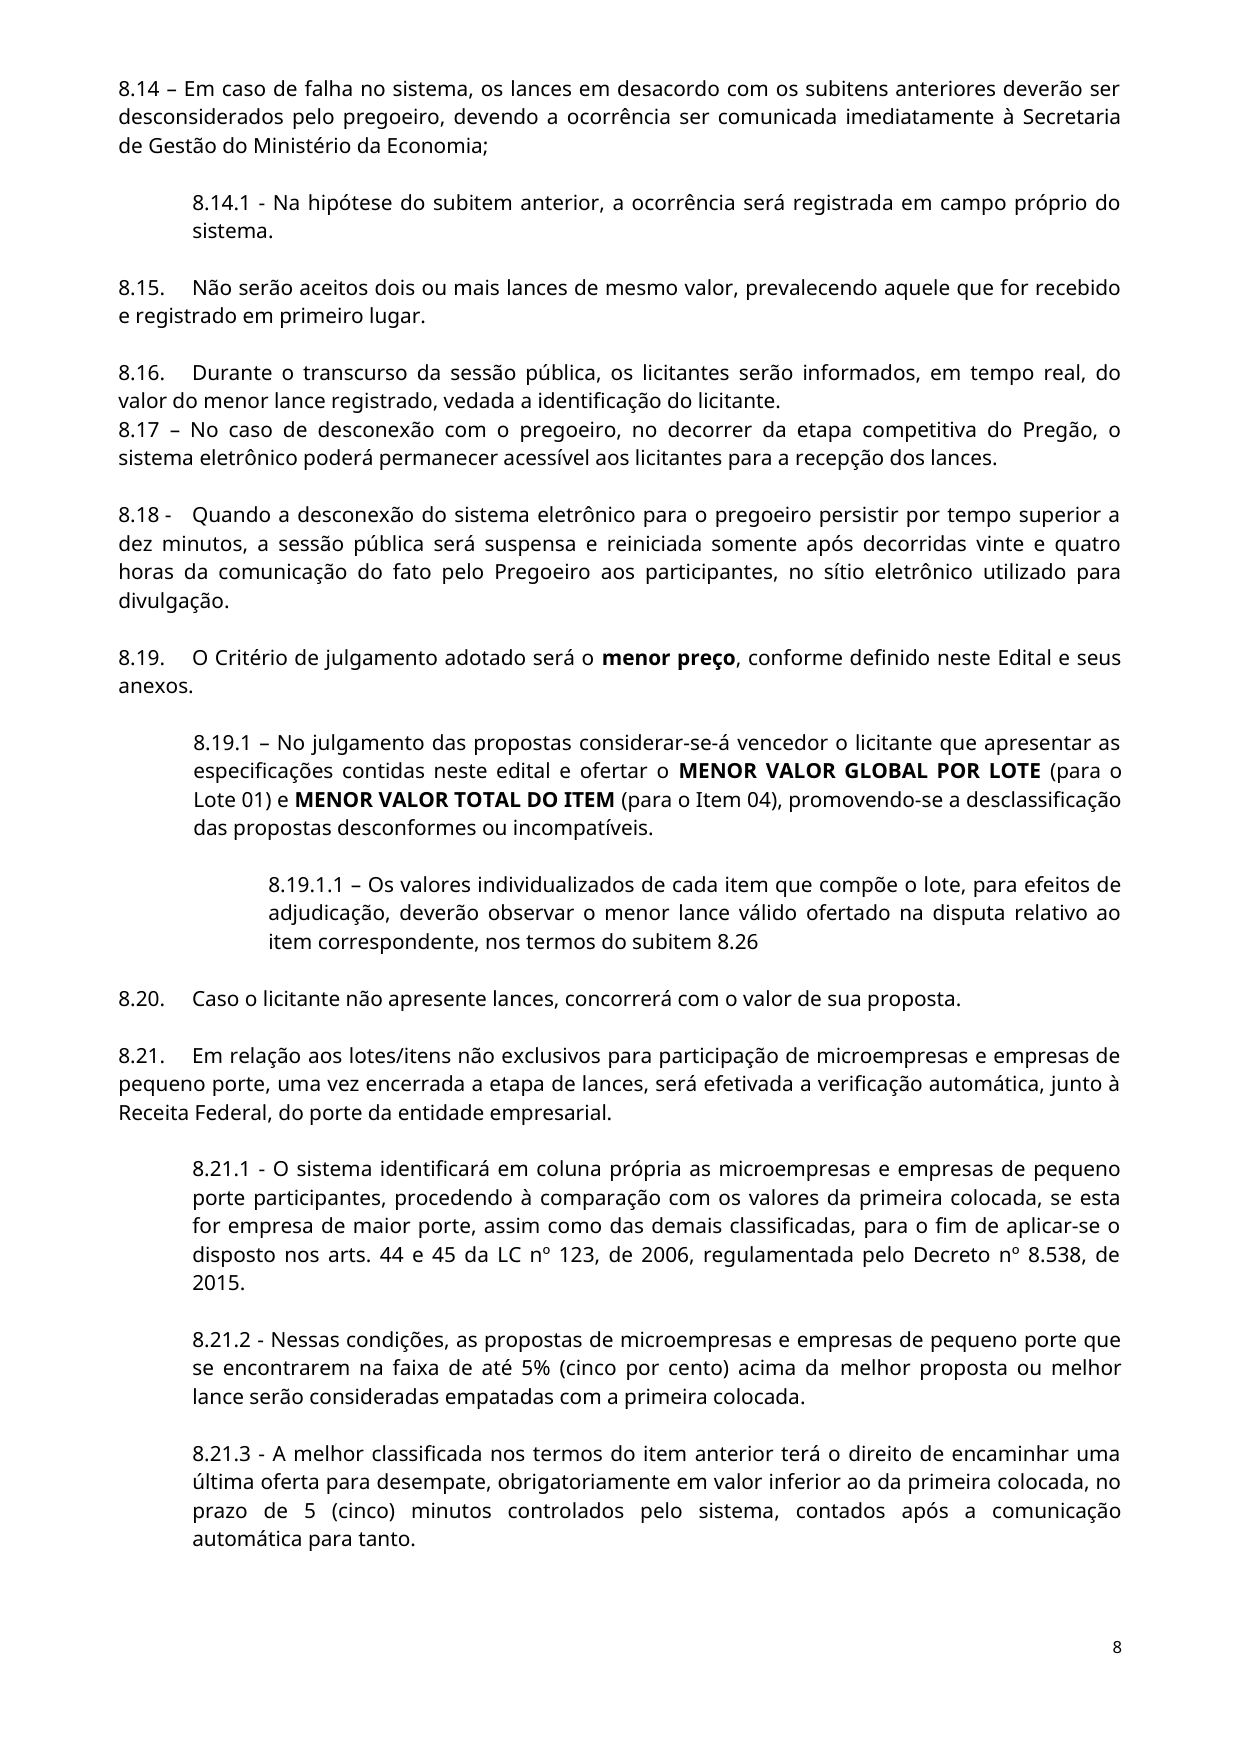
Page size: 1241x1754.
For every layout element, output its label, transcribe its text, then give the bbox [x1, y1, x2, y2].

text 8.20. Caso o licitante não apresente lances, concorrerá com o valor de sua proposta. [118, 984, 1122, 1012]
text 8.18 - Quando a desconexão do sistema eletrônico para o pregoeiro persistir por tempo superior a dez minutos, a sessão pública será suspensa e reiniciada somente após decorridas vinte e quatro horas da comunicação do fato pelo Pregoeiro aos participantes, no sítio eletrônico utilizado para divulgação. [118, 500, 1122, 614]
text 8.15. Não serão aceitos dois ou mais lances de mesmo valor, prevalecendo aquele que for recebido e registrado em primeiro lugar. [118, 273, 1122, 330]
text 8.19.1.1 – Os valores individualizados de cada item que compõe o lote, para efeitos de adjudicação, deverão observar o menor lance válido ofertado na disputa relativo ao item correspondente, nos termos do subitem 8.26 [268, 870, 1122, 955]
text 8.16. Durante o transcurso da sessão pública, os licitantes serão informados, em tempo real, do valor do menor lance registrado, vedada a identificação do licitante. [118, 358, 1122, 415]
text 8.19.1 – No julgamento das propostas considerar-se-á vencedor o licitante que apresentar as especificações contidas neste edital e ofertar o MENOR VALOR GLOBAL POR LOTE (para o Lote 01) e MENOR VALOR TOTAL DO ITEM (para o Item 04), promovendo-se a desclassificação das propostas desconformes ou incompatíveis. [193, 728, 1122, 842]
text 8.21.3 - A melhor classificada nos termos do item anterior terá o direito de encaminhar uma última oferta para desempate, obrigatoriamente em valor inferior ao da primeira colocada, no prazo de 5 (cinco) minutos controlados pelo sistema, contados após a comunicação automática para tanto. [192, 1439, 1122, 1553]
text 8.21.2 - Nessas condições, as propostas de microempresas e empresas de pequeno porte que se encontrarem na faixa de até 5% (cinco por cento) acima da melhor proposta ou melhor lance serão consideradas empatadas com a primeira colocada. [192, 1325, 1122, 1410]
text 8.14.1 - Na hipótese do subitem anterior, a ocorrência será registrada em campo próprio do sistema. [192, 188, 1122, 244]
text 8.21. Em relação aos lotes/itens não exclusivos para participação de microempresas e empresas de pequeno porte, uma vez encerrada a etapa de lances, será efetivada a verificação automática, junto à Receita Federal, do porte da entidade empresarial. [118, 1041, 1122, 1126]
text 8.14 – Em caso de falha no sistema, os lances em desacordo com os subitens anteriores deverão ser desconsiderados pelo pregoeiro, devendo a ocorrência ser comunicada imediatamente à Secretaria de Gestão do Ministério da Economia; [118, 74, 1122, 159]
text 8.21.1 - O sistema identificará em coluna própria as microempresas e empresas de pequeno porte participantes, procedendo à comparação com os valores da primeira colocada, se esta for empresa de maior porte, assim como das demais classificadas, para o fim de aplicar-se o disposto nos arts. 44 e 45 da LC nº 123, de 2006, regulamentada pelo Decreto nº 8.538, de 2015. [192, 1154, 1122, 1297]
text 8.19. O Critério de julgamento adotado será o menor preço, conforme definido neste Edital e seus anexos. [118, 643, 1122, 699]
text 8.17 – No caso de desconexão com o pregoeiro, no decorrer da etapa competitiva do Pregão, o sistema eletrônico poderá permanecer acessível aos licitantes para a recepção dos lances. [118, 415, 1122, 472]
